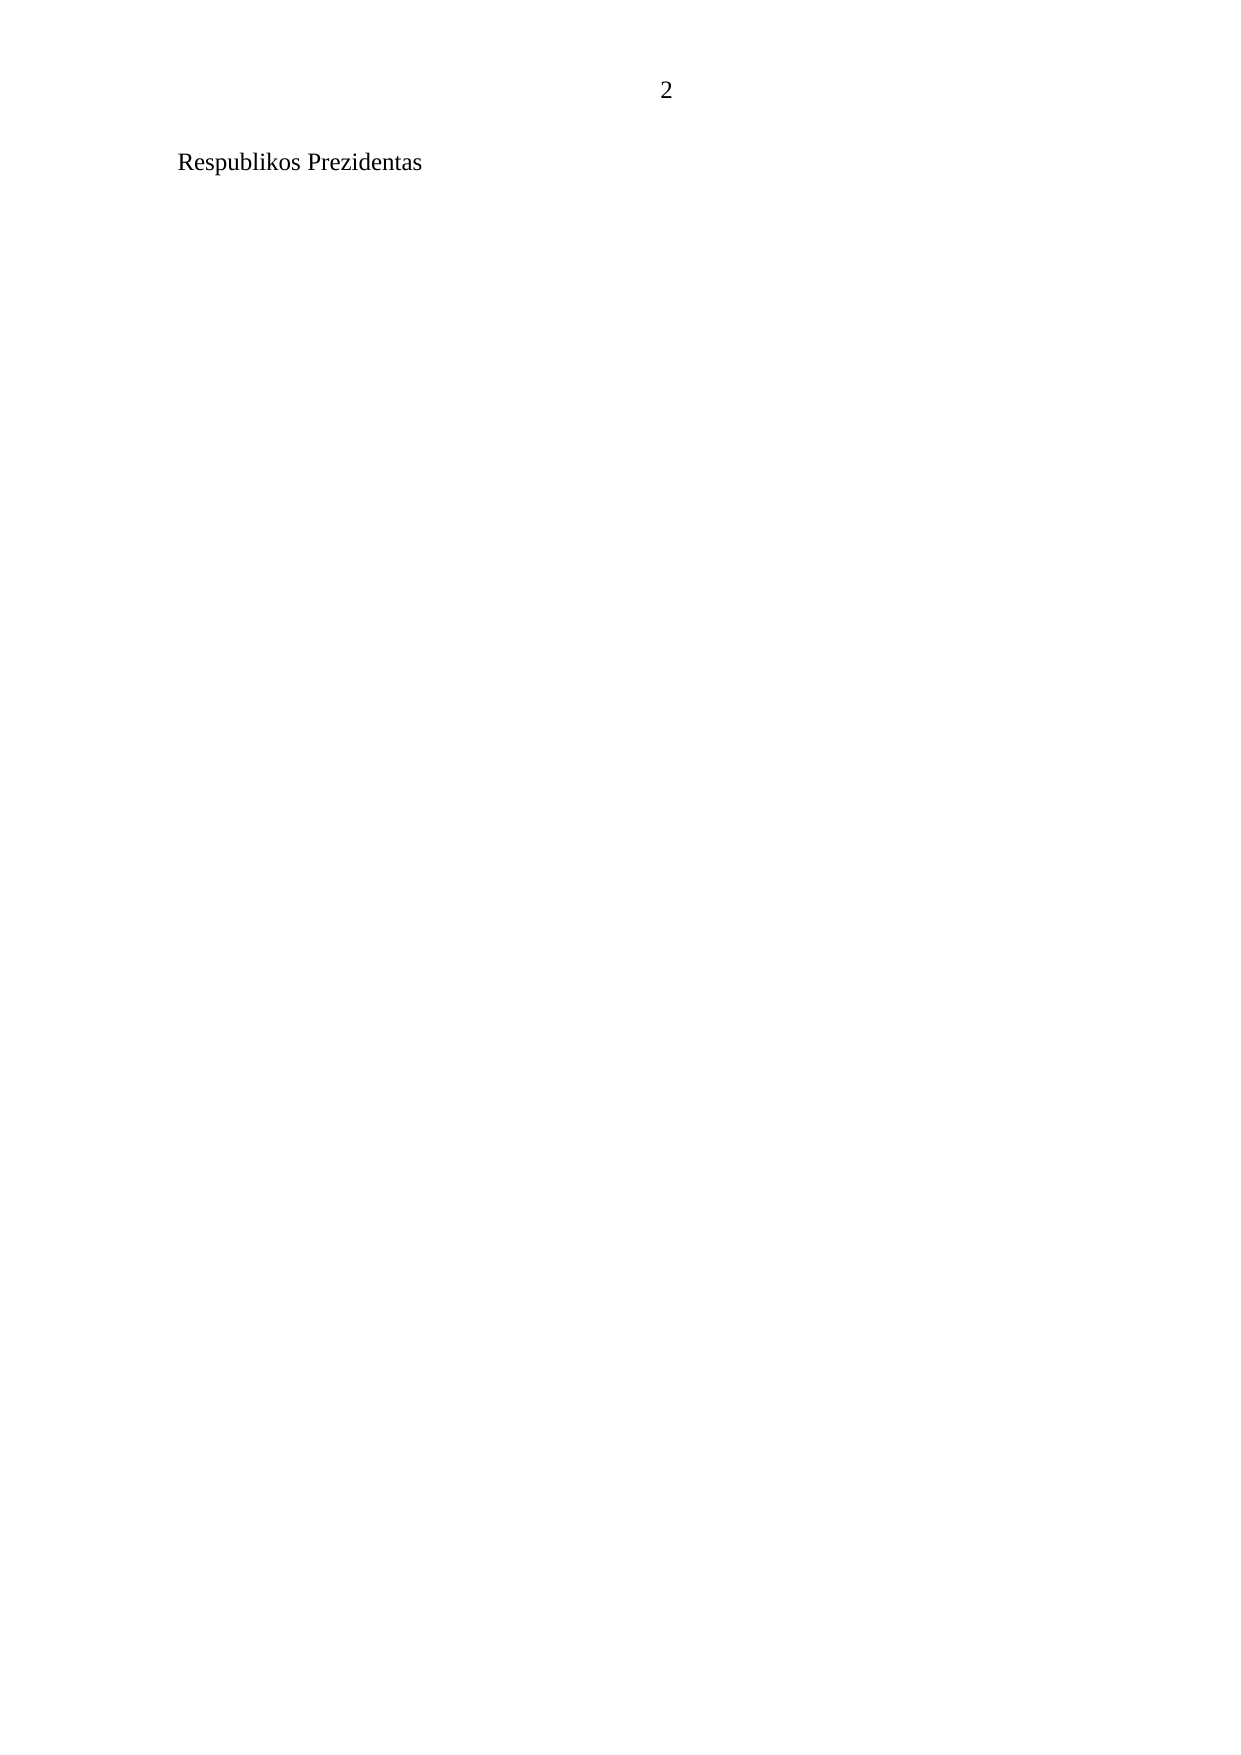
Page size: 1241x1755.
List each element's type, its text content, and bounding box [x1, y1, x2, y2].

text Respublikos Prezidentas [177, 147, 1152, 176]
